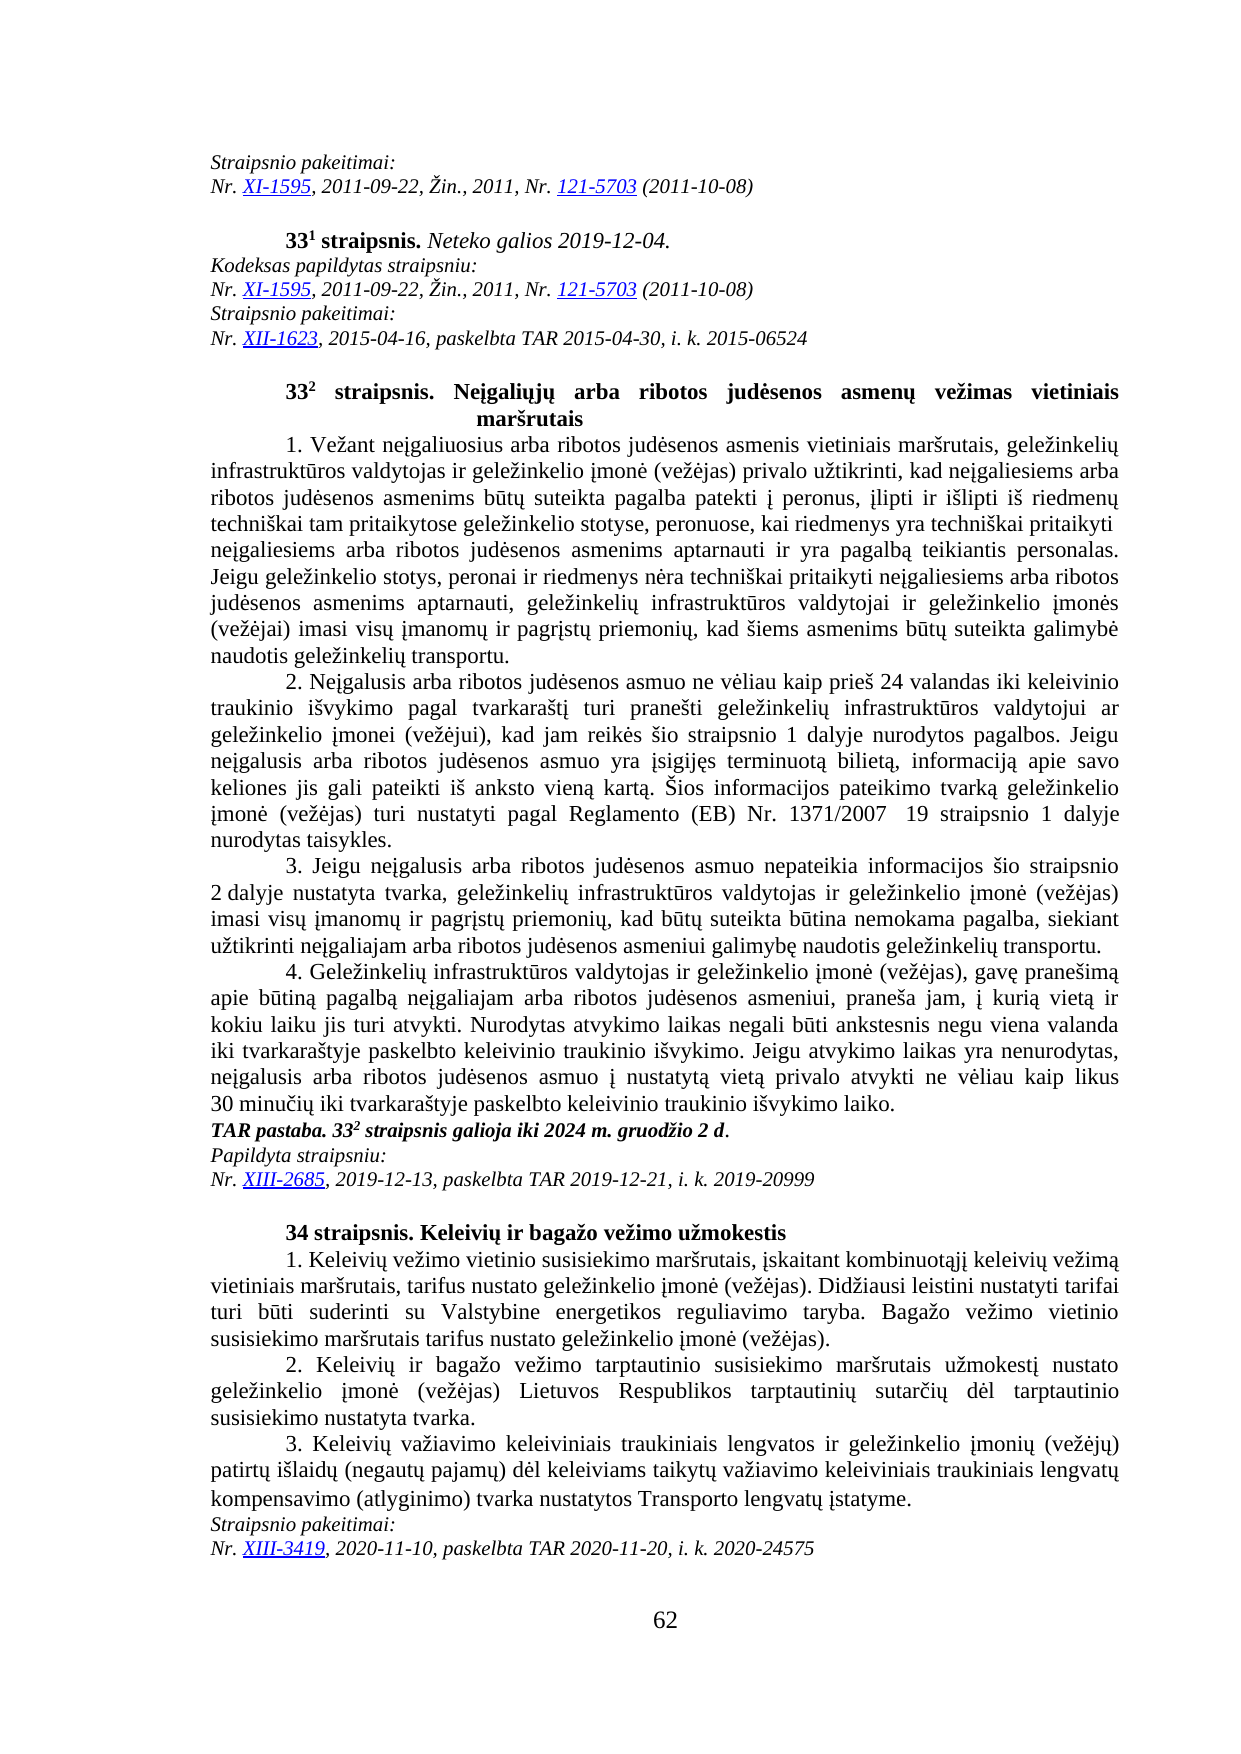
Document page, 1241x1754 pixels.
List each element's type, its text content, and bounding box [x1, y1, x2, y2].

text 1. Keleivių vežimo vietinio susisiekimo maršrutais, įskaitant kombinuotąjį keleivių vežimą vietiniais maršrutais, tarifus nustato geležinkelio įmonė (vežėjas). Didžiausi leistini nustatyti tarifai turi būti suderinti su Valstybine energetikos reguliavimo taryba. Bagažo vežimo vietinio susisiekimo maršrutais tarifus nustato geležinkelio įmonė (vežėjas). [210, 1246, 1120, 1351]
text TAR pastaba. 332 straipsnis galioja iki 2024 m. gruodžio 2 d. [210, 1116, 1120, 1142]
text Straipsnio pakeitimai: [210, 150, 1120, 174]
text 2. Neįgalusis arba ribotos judėsenos asmuo ne vėliau kaip prieš 24 valandas iki keleivinio traukinio išvykimo pagal tvarkaraštį turi pranešti geležinkelių infrastruktūros valdytojui ar geležinkelio įmonei (vežėjui), kad jam reikės šio straipsnio 1 dalyje nurodytos pagalbos. Jeigu neįgalusis arba ribotos judėsenos asmuo yra įsigijęs terminuotą bilietą, informaciją apie savo keliones jis gali pateikti iš anksto vieną kartą. Šios informacijos pateikimo tvarką geležinkelio įmonė (vežėjas) turi nustatyti pagal Reglamento (EB) Nr. 1371/2007 19 straipsnio 1 dalyje nurodytas taisykles. [210, 668, 1120, 853]
text Straipsnio pakeitimai: [210, 1512, 1120, 1536]
text Straipsnio pakeitimai: [210, 301, 1120, 325]
text 331 straipsnis. Neteko galios 2019-12-04. [210, 227, 1120, 253]
text 2. Keleivių ir bagažo vežimo tarptautinio susisiekimo maršrutais užmokestį nustato geležinkelio įmonė (vežėjas) Lietuvos Respublikos tarptautinių sutarčių dėl tarptautinio susisiekimo nustatyta tvarka. [210, 1351, 1120, 1430]
text 332 straipsnis. Neįgaliųjų arba ribotos judėsenos asmenų vežimas vietiniais maršrutais [285, 378, 1120, 431]
text Nr. XI-1595, 2011-09-22, Žin., 2011, Nr. 121-5703 (2011-10-08) [210, 174, 1120, 198]
text 4. Geležinkelių infrastruktūros valdytojas ir geležinkelio įmonė (vežėjas), gavę pranešimą apie būtiną pagalbą neįgaliajam arba ribotos judėsenos asmeniui, praneša jam, į kurią vietą ir kokiu laiku jis turi atvykti. Nurodytas atvykimo laikas negali būti ankstesnis negu viena valanda iki tvarkaraštyje paskelbto keleivinio traukinio išvykimo. Jeigu atvykimo laikas yra nenurodytas, neįgalusis arba ribotos judėsenos asmuo į nustatytą vietą privalo atvykti ne vėliau kaip likus 30 minučių iki tvarkaraštyje paskelbto keleivinio traukinio išvykimo laiko. [210, 958, 1120, 1116]
text Nr. XIII-2685, 2019-12-13, paskelbta TAR 2019-12-21, i. k. 2019-20999 [210, 1167, 1120, 1191]
text 3. Jeigu neįgalusis arba ribotos judėsenos asmuo nepateikia informacijos šio straipsnio 2 dalyje nustatyta tvarka, geležinkelių infrastruktūros valdytojas ir geležinkelio įmonė (vežėjas) imasi visų įmanomų ir pagrįstų priemonių, kad būtų suteikta būtina nemokama pagalba, siekiant užtikrinti neįgaliajam arba ribotos judėsenos asmeniui galimybę naudotis geležinkelių transportu. [210, 853, 1120, 958]
text Papildyta straipsniu: [210, 1142, 1120, 1167]
text 1. Vežant neįgaliuosius arba ribotos judėsenos asmenis vietiniais maršrutais, geležinkelių infrastruktūros valdytojas ir geležinkelio įmonė (vežėjas) privalo užtikrinti, kad neįgaliesiems arba ribotos judėsenos asmenims būtų suteikta pagalba patekti į peronus, įlipti ir išlipti iš riedmenų techniškai tam pritaikytose geležinkelio stotyse, peronuose, kai riedmenys yra techniškai pritaikyti neįgaliesiems arba ribotos judėsenos asmenims aptarnauti ir yra pagalbą teikiantis personalas. Jeigu geležinkelio stotys, peronai ir riedmenys nėra techniškai pritaikyti neįgaliesiems arba ribotos judėsenos asmenims aptarnauti, geležinkelių infrastruktūros valdytojai ir geležinkelio įmonės (vežėjai) imasi visų įmanomų ir pagrįstų priemonių, kad šiems asmenims būtų suteikta galimybė naudotis geležinkelių transportu. [210, 431, 1120, 668]
text 34 straipsnis. Keleivių ir bagažo vežimo užmokestis [210, 1219, 1120, 1246]
text 3. Keleivių važiavimo keleiviniais traukiniais lengvatos ir geležinkelio įmonių (vežėjų) patirtų išlaidų (negautų pajamų) dėl keleiviams taikytų važiavimo keleiviniais traukiniais lengvatų kompensavimo (atlyginimo) tvarka nustatytos Transporto lengvatų įstatyme. [210, 1430, 1120, 1512]
text Nr. XI-1595, 2011-09-22, Žin., 2011, Nr. 121-5703 (2011-10-08) [210, 277, 1120, 301]
text Kodeksas papildytas straipsniu: [210, 253, 1120, 277]
text Nr. XIII-3419, 2020-11-10, paskelbta TAR 2020-11-20, i. k. 2020-24575 [210, 1536, 1120, 1560]
text Nr. XII-1623, 2015-04-16, paskelbta TAR 2015-04-30, i. k. 2015-06524 [210, 325, 1120, 349]
